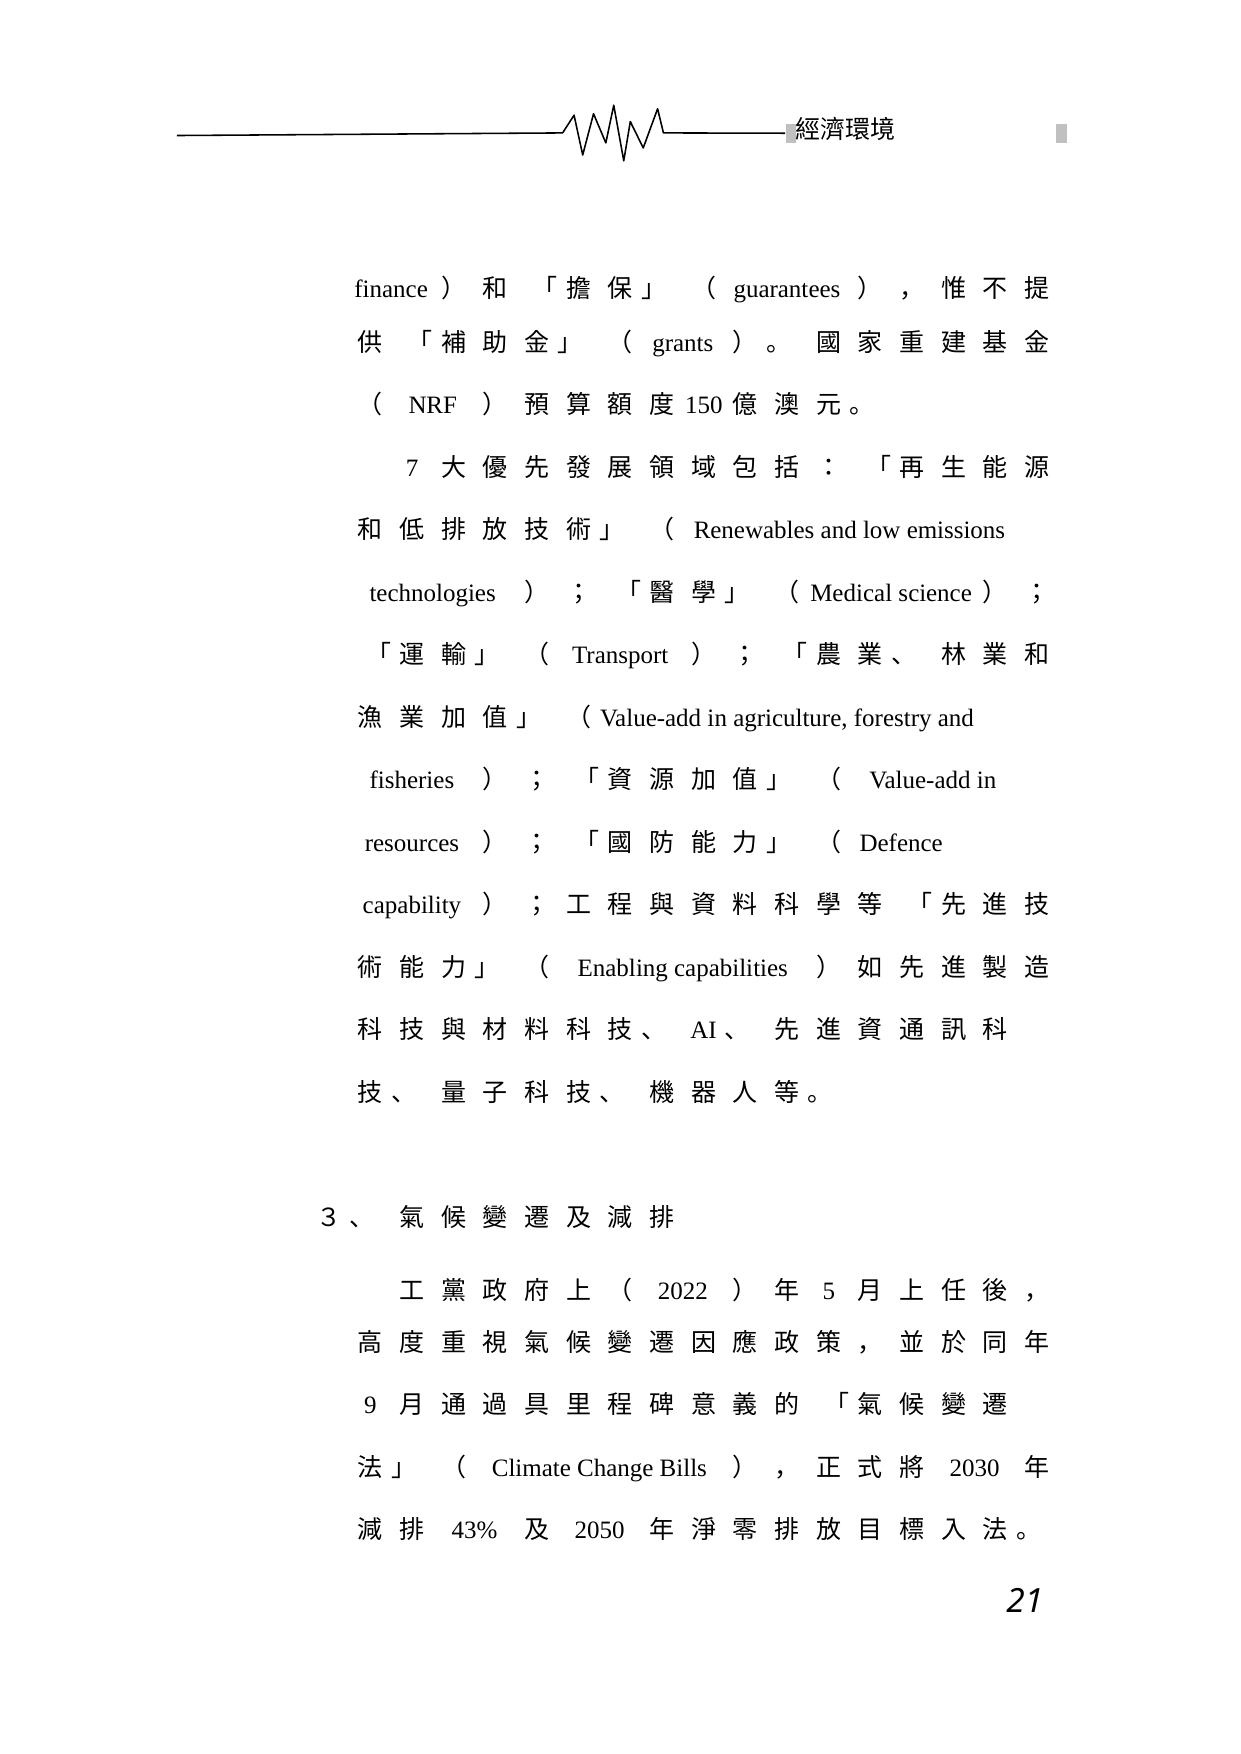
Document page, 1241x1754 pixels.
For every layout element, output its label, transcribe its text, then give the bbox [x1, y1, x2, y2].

subtitle ３、氣候變遷及減排 [281, 1174, 1058, 1236]
subtitle 7大優先發展領域包括：「再生能源和低排放技術」（Renewables and low emissions technologies）；「醫學」（Medical science）；「運輸」（Transport）；「農業、林業和漁業加值」（Value-add in agriculture, forestry and fisheries）；「資源加值」（Value-add in resources）；「國防能力」（Defence capability）；工程與資料科學等「先進技術能力」（Enabling capabilities）如先進製造科技與材料科技、AI、先進資通訊科技、量子科技、機器人等。 [330, 424, 1058, 1111]
subtitle 工黨政府上（2022）年5月上任後，高度重視氣候變遷因應政策，並於同年9月通過具里程碑意義的「氣候變遷法」（Climate Change Bills），正式將2030年減排43%及2050年淨零排放目標入法。 [330, 1236, 1058, 1549]
subtitle finance）和「擔保」（guarantees），惟不提供「補助金」（grants）。國家重建基金（NRF）預算額度150億澳元。 [330, 236, 1058, 424]
